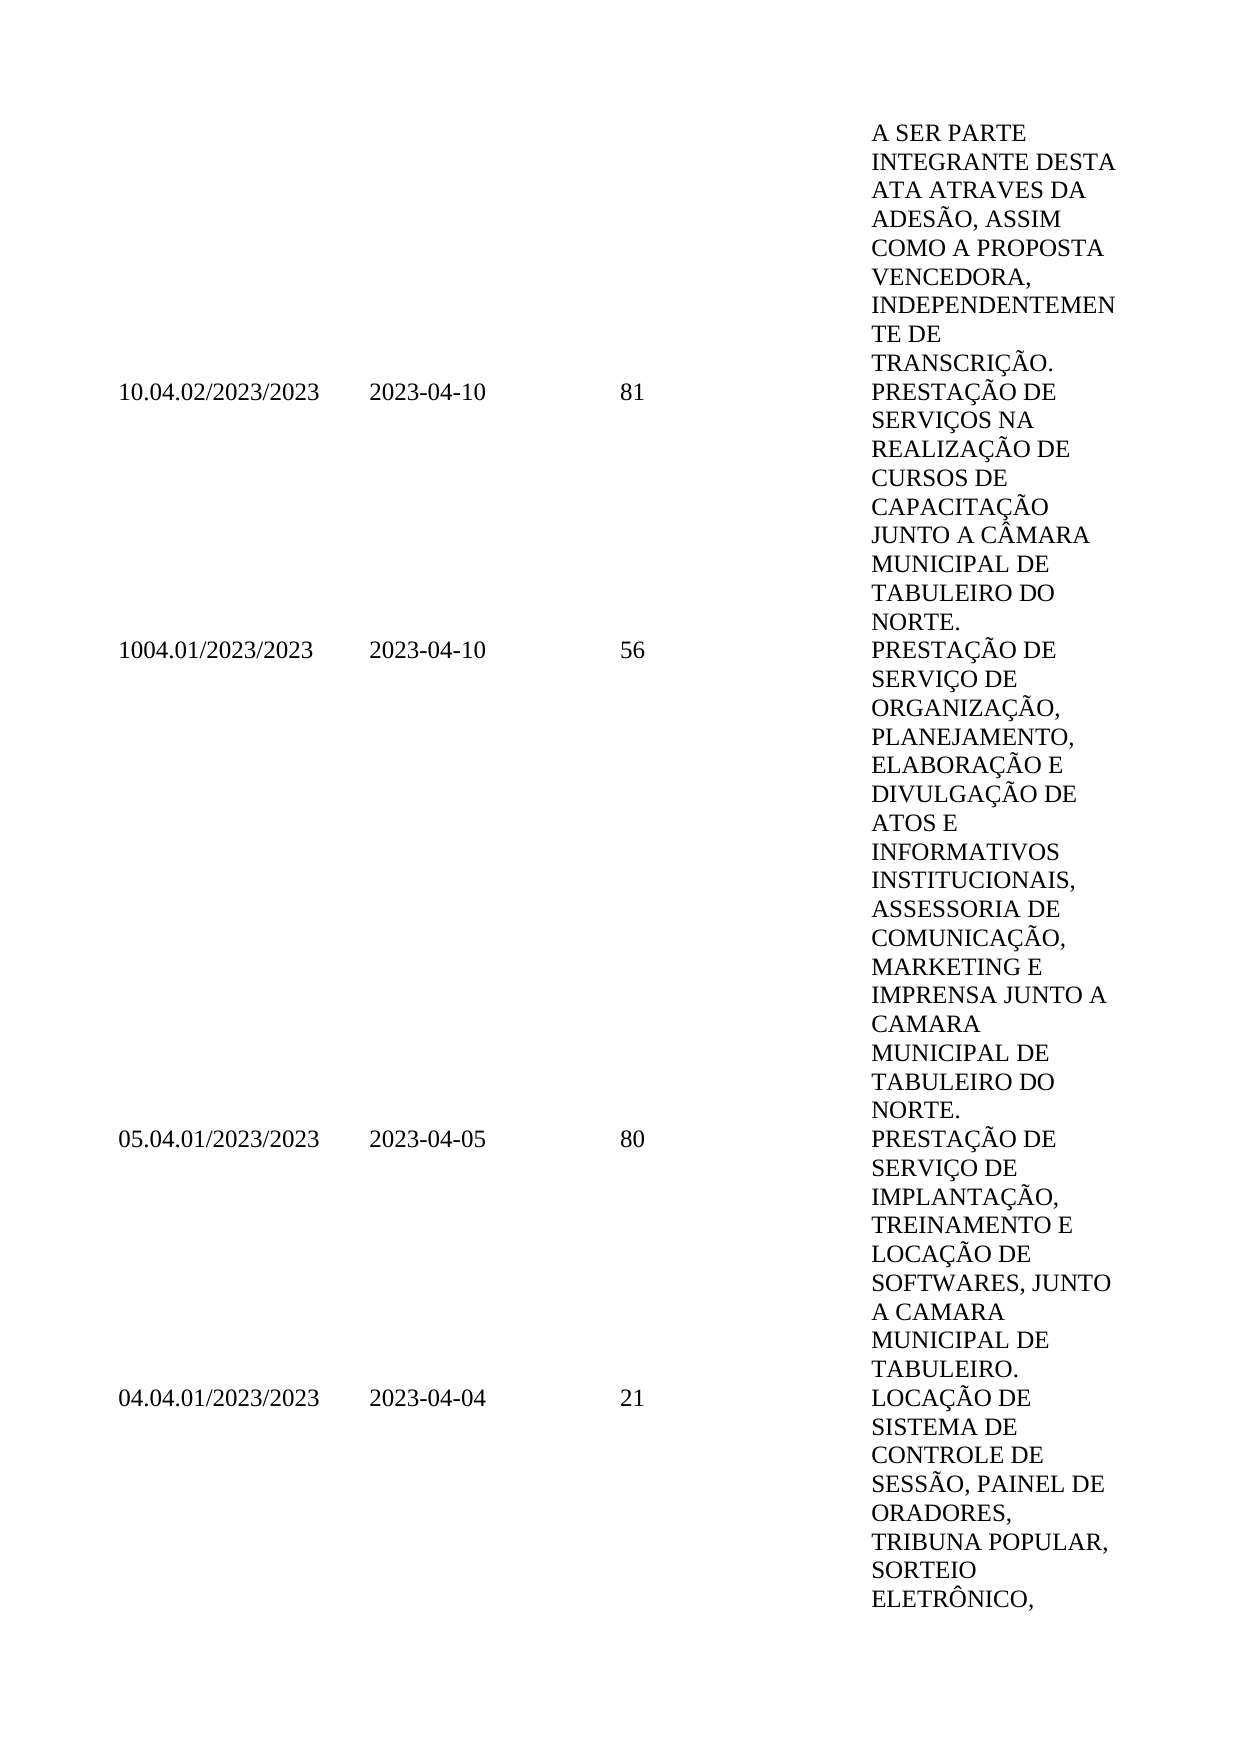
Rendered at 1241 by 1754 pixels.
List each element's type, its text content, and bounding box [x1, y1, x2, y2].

table_cell [369, 118, 620, 377]
table_cell 1004.01/2023/2023 [118, 636, 369, 1124]
table_cell 81 [620, 377, 871, 636]
table_cell [118, 118, 369, 377]
table_cell 2023-04-10 [369, 377, 620, 636]
table_cell PRESTAÇÃO DE SERVIÇO DE IMPLANTAÇÃO, TREINAMENTO E LOCAÇÃO DE SOFTWARES, JUNTO A CAMARA MUNICIPAL DE TABULEIRO. [871, 1124, 1122, 1383]
table_cell LOCAÇÃO DE SISTEMA DE CONTROLE DE SESSÃO, PAINEL DE ORADORES, TRIBUNA POPULAR, SORTEIO ELETRÔNICO, [871, 1383, 1122, 1613]
table_cell 21 [620, 1383, 871, 1613]
table_cell [620, 118, 871, 377]
table_cell PRESTAÇÃO DE SERVIÇOS NA REALIZAÇÃO DE CURSOS DE CAPACITAÇÃO JUNTO A CÂMARA MUNICIPAL DE TABULEIRO DO NORTE. [871, 377, 1122, 636]
table_cell 2023-04-10 [369, 636, 620, 1124]
table_cell A SER PARTE INTEGRANTE DESTA ATA ATRAVES DA ADESÃO, ASSIM COMO A PROPOSTA VENCEDORA, INDEPENDENTEMENTE DE TRANSCRIÇÃO. [871, 118, 1122, 377]
table_cell 56 [620, 636, 871, 1124]
table_cell 04.04.01/2023/2023 [118, 1383, 369, 1613]
table_cell 80 [620, 1124, 871, 1383]
table_cell PRESTAÇÃO DE SERVIÇO DE ORGANIZAÇÃO, PLANEJAMENTO, ELABORAÇÃO E DIVULGAÇÃO DE ATOS E INFORMATIVOS INSTITUCIONAIS, ASSESSORIA DE COMUNICAÇÃO, MARKETING E IMPRENSA JUNTO A CAMARA MUNICIPAL DE TABULEIRO DO NORTE. [871, 636, 1122, 1124]
table_cell 2023-04-04 [369, 1383, 620, 1613]
table_cell 10.04.02/2023/2023 [118, 377, 369, 636]
table_cell 05.04.01/2023/2023 [118, 1124, 369, 1383]
table_cell 2023-04-05 [369, 1124, 620, 1383]
